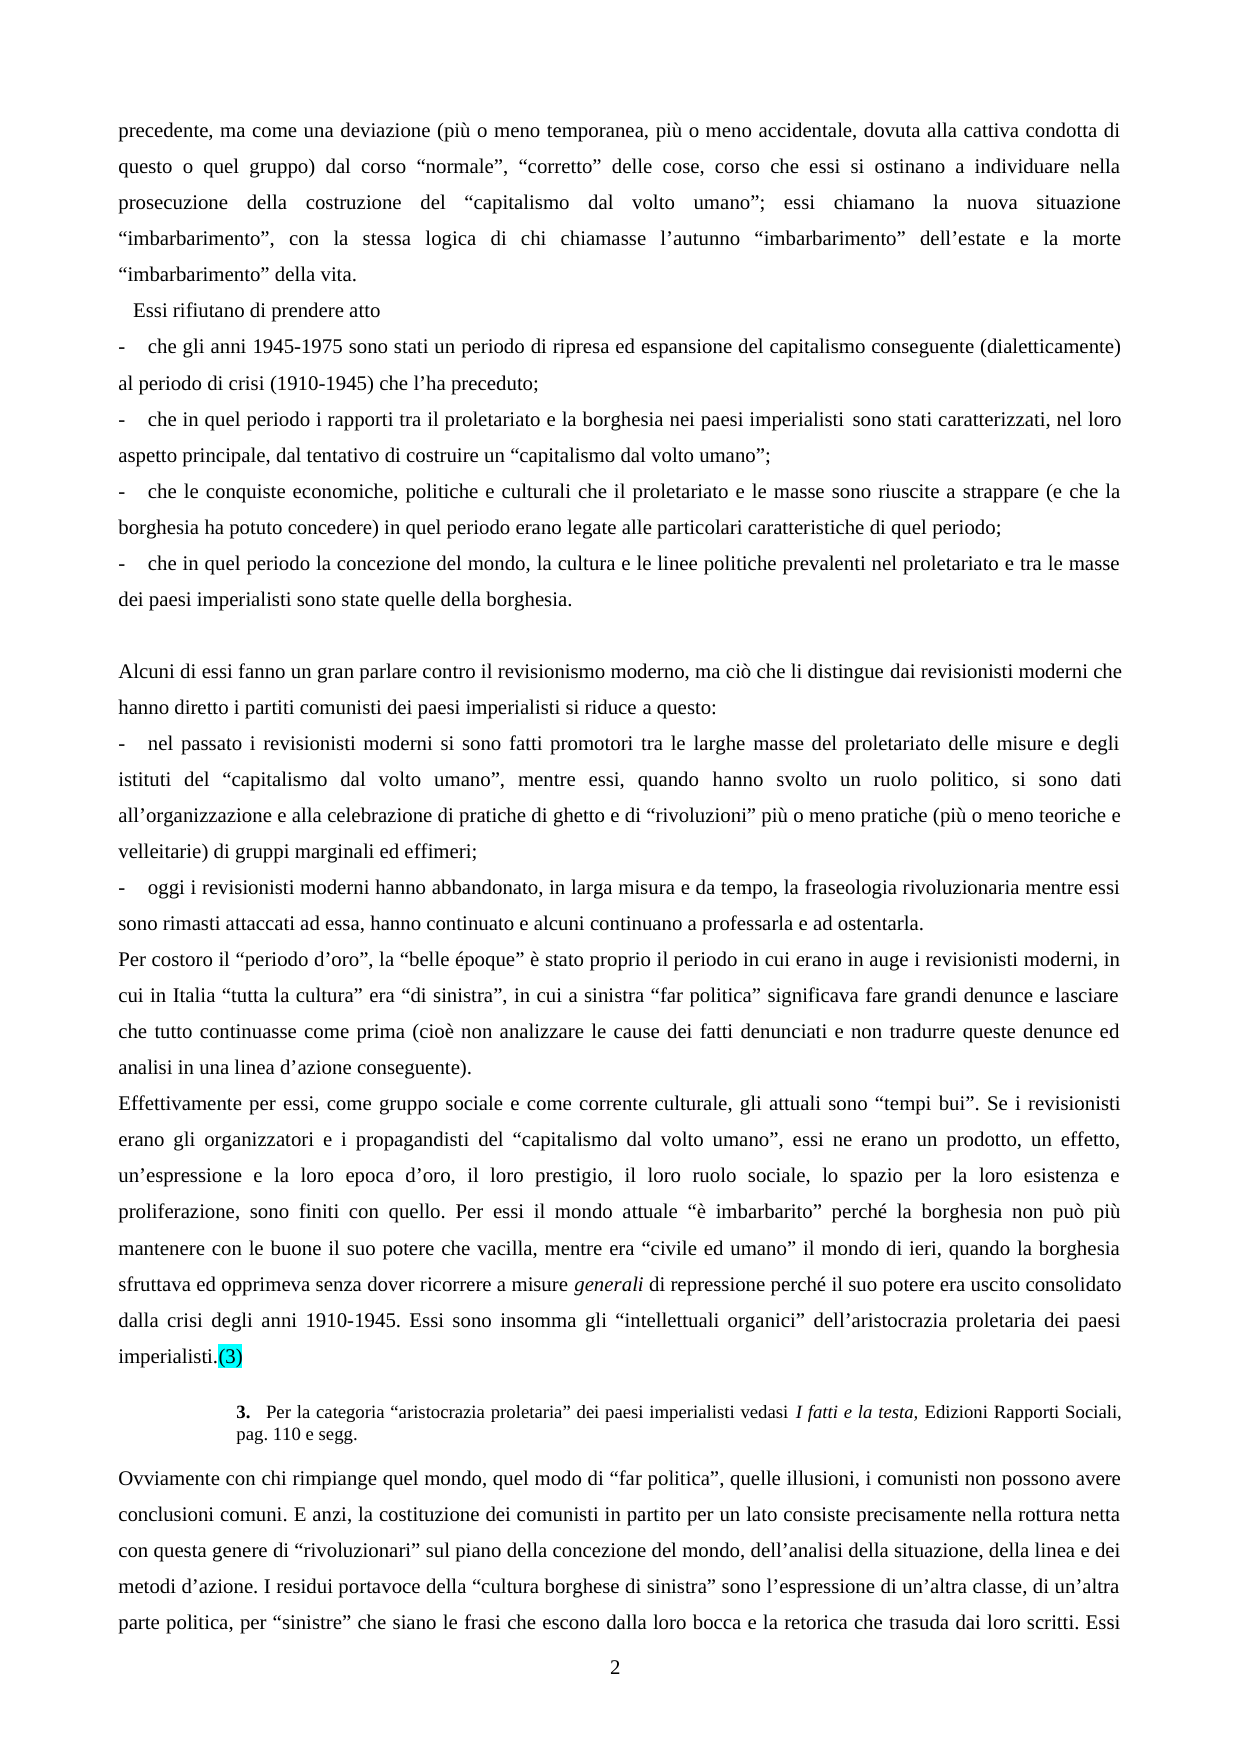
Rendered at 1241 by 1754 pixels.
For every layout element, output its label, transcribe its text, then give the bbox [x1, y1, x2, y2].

text Essi rifiutano di prendere atto [133, 298, 1122, 322]
text Ovviamente con chi rimpiange quel mondo, quel modo di “far politica”, quelle illusioni, i comunisti non possono avere conclusioni comuni. E anzi, la costituzione dei comunisti in partito per un lato consiste precisamente nella rottura netta con questa genere di “rivoluzionari” sul piano della concezione del mondo, dell’analisi della situazione, della linea e dei metodi d’azione. I residui portavoce della “cultura borghese di sinistra” sono l’espressione di un’altra classe, di un’altra parte politica, per “sinistre” che siano le frasi che escono dalla loro bocca e la retorica che trasuda dai loro scritti. Essi [118, 1466, 1122, 1634]
text - nel passato i revisionisti moderni si sono fatti promotori tra le larghe masse del proletariato delle misure e degli istituti del “capitalismo dal volto umano”, mentre essi, quando hanno svolto un ruolo politico, si sono dati all’organizzazione e alla celebrazione di pratiche di ghetto e di “rivoluzioni” più o meno pratiche (più o meno teoriche e velleitarie) di gruppi marginali ed effimeri; [118, 731, 1122, 863]
text - che gli anni 1945-1975 sono stati un periodo di ripresa ed espansione del capitalismo conseguente (dialetticamente) al periodo di crisi (1910-1945) che l’ha preceduto; [118, 334, 1122, 394]
text - che le conquiste economiche, politiche e culturali che il proletariato e le masse sono riuscite a strappare (e che la borghesia ha potuto concedere) in quel periodo erano legate alle particolari caratteristiche di quel periodo; [118, 478, 1122, 539]
text precedente, ma come una deviazione (più o meno temporanea, più o meno accidentale, dovuta alla cattiva condotta di questo o quel gruppo) dal corso “normale”, “corretto” delle cose, corso che essi si ostinano a individuare nella prosecuzione della costruzione del “capitalismo dal volto umano”; essi chiamano la nuova situazione “imbarbarimento”, con la stessa logica di chi chiamasse l’autunno “imbarbarimento” dell’estate e la morte “imbarbarimento” della vita. [118, 118, 1122, 286]
text - oggi i revisionisti moderni hanno abbandonato, in larga misura e da tempo, la fraseologia rivoluzionaria mentre essi sono rimasti attaccati ad essa, hanno continuato e alcuni continuano a professarla e ad ostentarla. [118, 875, 1122, 935]
text 3. Per la categoria “aristocrazia proletaria” dei paesi imperialisti vedasi I fatti e la testa, Edizioni Rapporti Sociali, pag. 110 e segg. [236, 1401, 1122, 1444]
text Per costoro il “periodo d’oro”, la “belle époque” è stato proprio il periodo in cui erano in auge i revisionisti moderni, in cui in Italia “tutta la cultura” era “di sinistra”, in cui a sinistra “far politica” significava fare grandi denunce e lasciare che tutto continuasse come prima (cioè non analizzare le cause dei fatti denunciati e non tradurre queste denunce ed analisi in una linea d’azione conseguente). [118, 947, 1122, 1079]
text Effettivamente per essi, come gruppo sociale e come corrente culturale, gli attuali sono “tempi bui”. Se i revisionisti erano gli organizzatori e i propagandisti del “capitalismo dal volto umano”, essi ne erano un prodotto, un effetto, un’espressione e la loro epoca d’oro, il loro prestigio, il loro ruolo sociale, lo spazio per la loro esistenza e proliferazione, sono finiti con quello. Per essi il mondo attuale “è imbarbarito” perché la borghesia non può più mantenere con le buone il suo potere che vacilla, mentre era “civile ed umano” il mondo di ieri, quando la borghesia sfruttava ed opprimeva senza dover ricorrere a misure generali di repressione perché il suo potere era uscito consolidato dalla crisi degli anni 1910-1945. Essi sono insomma gli “intellettuali organici” dell’aristocrazia proletaria dei paesi imperialisti.(3) [118, 1091, 1122, 1368]
text - che in quel periodo la concezione del mondo, la cultura e le linee politiche prevalenti nel proletariato e tra le masse dei paesi imperialisti sono state quelle della borghesia. [118, 551, 1122, 611]
text Alcuni di essi fanno un gran parlare contro il revisionismo moderno, ma ciò che li distingue dai revisionisti moderni che hanno diretto i partiti comunisti dei paesi imperialisti si riduce a questo: [118, 659, 1122, 719]
text - che in quel periodo i rapporti tra il proletariato e la borghesia nei paesi imperialisti sono stati caratterizzati, nel loro aspetto principale, dal tentativo di costruire un “capitalismo dal volto umano”; [118, 406, 1122, 467]
